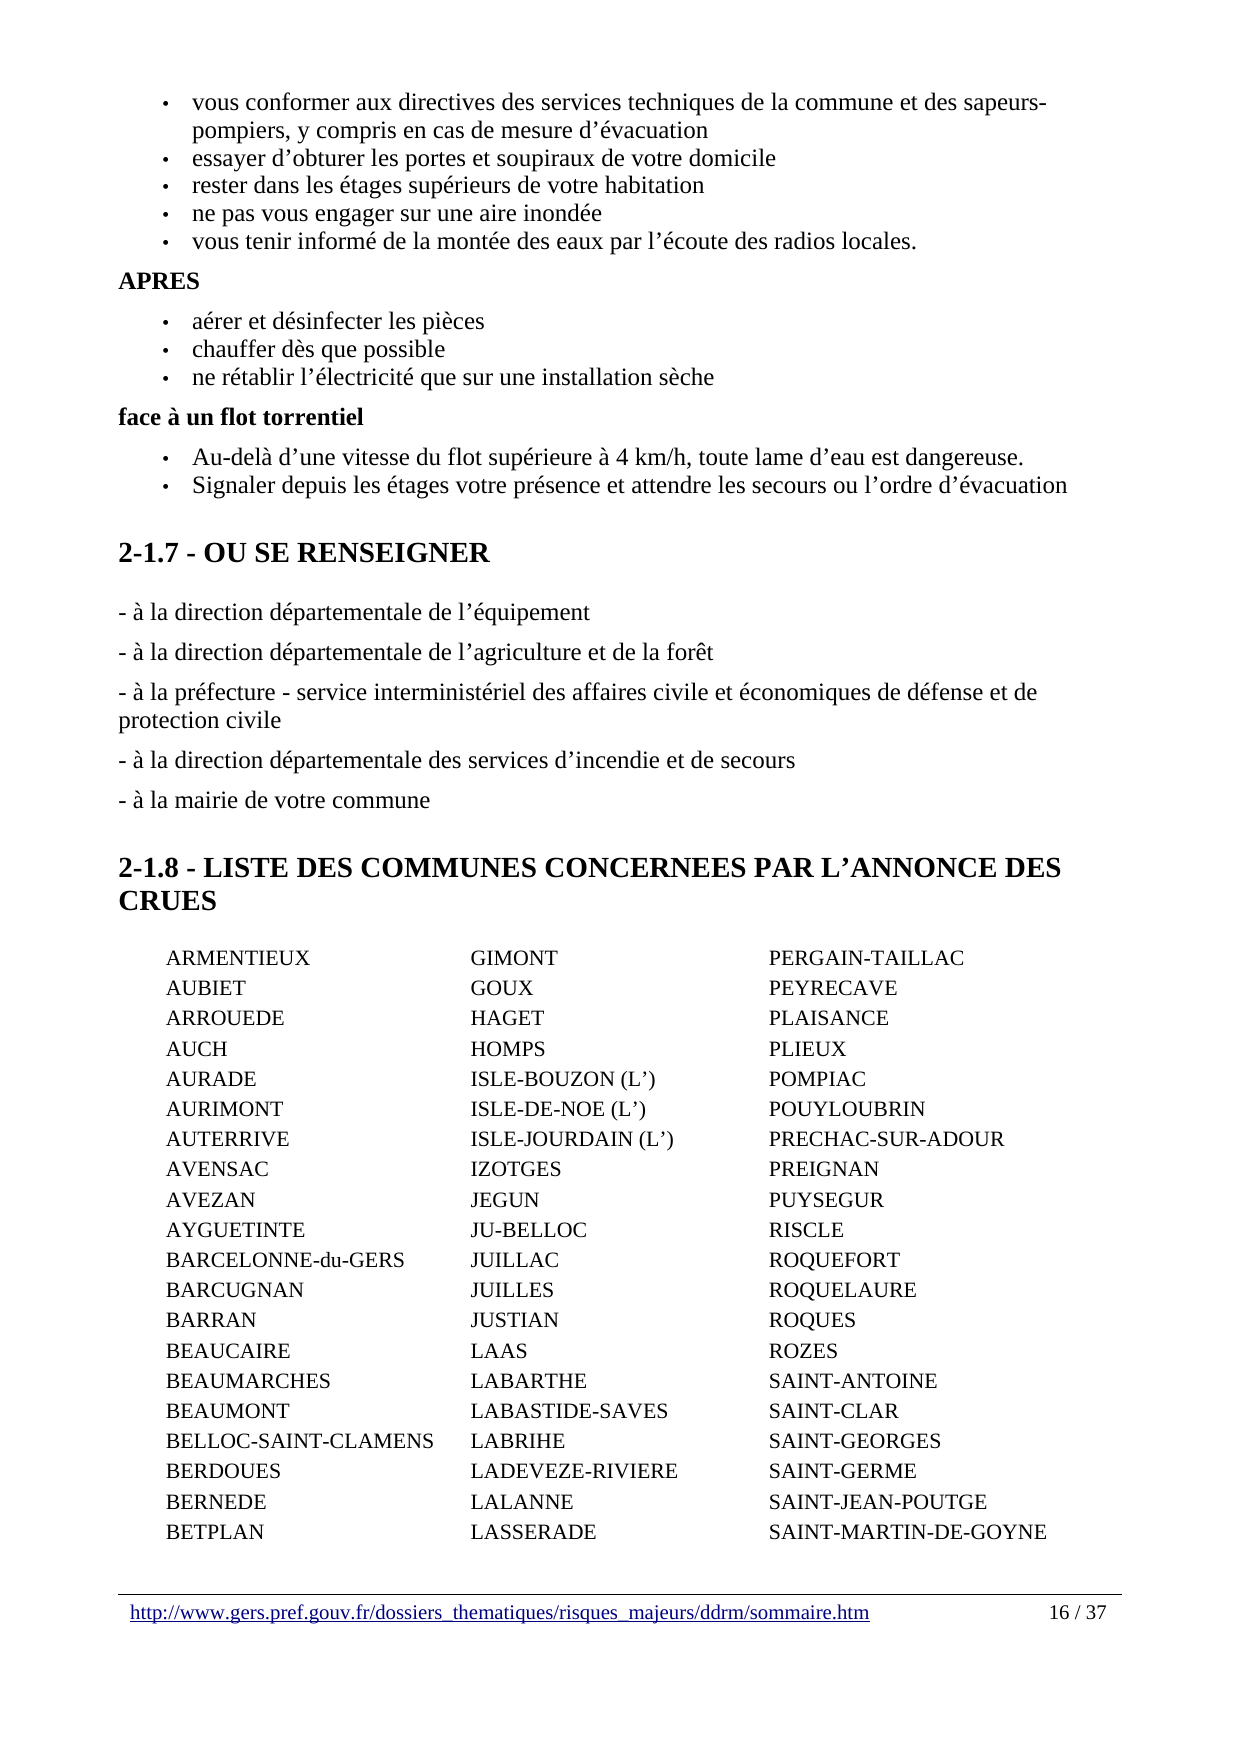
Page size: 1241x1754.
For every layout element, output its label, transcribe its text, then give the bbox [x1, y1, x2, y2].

table_cell JUSTIAN [470, 1308, 769, 1338]
table_cell LABASTIDE-SAVES [470, 1399, 769, 1429]
table_cell JUILLAC [470, 1248, 769, 1278]
table_cell BARCUGNAN [166, 1278, 470, 1308]
table_cell LASSERADE [470, 1520, 769, 1550]
list rester dans les étages supérieurs de votre habitation [162, 172, 1122, 199]
table_cell BERNEDE [166, 1490, 470, 1520]
table_cell SAINT-ANTOINE [769, 1369, 1069, 1399]
table_cell PUYSEGUR [769, 1188, 1069, 1218]
table_cell SAINT-MARTIN-DE-GOYNE [769, 1520, 1069, 1550]
table_cell ROQUELAURE [769, 1278, 1069, 1308]
list Au-delà d’une vitesse du flot supérieure à 4 km/h, toute lame d’eau est dangereuse. [162, 443, 1122, 471]
text - à la mairie de votre commune [118, 787, 1122, 814]
table_cell ARROUEDE [166, 1006, 470, 1036]
table_header ARMENTIEUX [166, 946, 470, 976]
table_cell AUBIET [166, 976, 470, 1006]
table_cell JU-BELLOC [470, 1218, 769, 1248]
table_cell SAINT-GERME [769, 1459, 1069, 1489]
table_cell LAAS [470, 1339, 769, 1369]
table_cell ROZES [769, 1339, 1069, 1369]
text face à un flot torrentiel [118, 403, 1122, 431]
table_cell LABARTHE [470, 1369, 769, 1399]
table_cell ISLE-BOUZON (L’) [470, 1067, 769, 1097]
table_cell LADEVEZE-RIVIERE [470, 1459, 769, 1489]
list ne pas vous engager sur une aire inondée [162, 199, 1122, 227]
table_cell BELLOC-SAINT-CLAMENS [166, 1429, 470, 1459]
table_cell ROQUES [769, 1308, 1069, 1338]
table_cell SAINT-CLAR [769, 1399, 1069, 1429]
table_cell ISLE-JOURDAIN (L’) [470, 1127, 769, 1157]
table_cell HAGET [470, 1006, 769, 1036]
table_cell BEAUMARCHES [166, 1369, 470, 1399]
subtitle 2-1.8 - LISTE DES COMMUNES CONCERNEES PAR L’ANNONCE DES CRUES [118, 852, 1122, 916]
table_cell PRECHAC-SUR-ADOUR [769, 1127, 1069, 1157]
table_cell AURADE [166, 1067, 470, 1097]
table_cell AYGUETINTE [166, 1218, 470, 1248]
list Signaler depuis les étages votre présence et attendre les secours ou l’ordre d’évacuation [162, 471, 1122, 499]
table_cell PLAISANCE [769, 1006, 1069, 1036]
table_cell AVEZAN [166, 1188, 470, 1218]
text - à la préfecture - service interministériel des affaires civile et économiques de défense et de protection civile [118, 678, 1122, 734]
table_cell PEYRECAVE [769, 976, 1069, 1006]
table_cell LABRIHE [470, 1429, 769, 1459]
table_cell AVENSAC [166, 1157, 470, 1187]
table_cell POMPIAC [769, 1067, 1069, 1097]
list ne rétablir l’électricité que sur une installation sèche [162, 363, 1122, 391]
list essayer d’obturer les portes et soupiraux de votre domicile [162, 144, 1122, 172]
table_cell SAINT-GEORGES [769, 1429, 1069, 1459]
table_cell BERDOUES [166, 1459, 470, 1489]
table_cell LALANNE [470, 1490, 769, 1520]
table_cell AUCH [166, 1036, 470, 1067]
table_cell BEAUCAIRE [166, 1339, 470, 1369]
list vous conformer aux directives des services techniques de la commune et des sapeurs-pompiers, y compris en cas de mesure d’évacuation [162, 88, 1122, 144]
subtitle 2-1.7 - OU SE RENSEIGNER [118, 536, 1122, 568]
table_cell PREIGNAN [769, 1157, 1069, 1187]
text - à la direction départementale des services d’incendie et de secours [118, 746, 1122, 774]
table_cell POUYLOUBRIN [769, 1097, 1069, 1127]
table_cell HOMPS [470, 1036, 769, 1067]
table_cell BARCELONNE-du-GERS [166, 1248, 470, 1278]
text APRES [118, 267, 1122, 295]
table_cell BARRAN [166, 1308, 470, 1338]
table_cell BETPLAN [166, 1520, 470, 1550]
table_cell AURIMONT [166, 1097, 470, 1127]
table_cell SAINT-JEAN-POUTGE [769, 1490, 1069, 1520]
table_cell PLIEUX [769, 1036, 1069, 1067]
table_cell GOUX [470, 976, 769, 1006]
table_cell RISCLE [769, 1218, 1069, 1248]
table_cell JUILLES [470, 1278, 769, 1308]
table_cell ROQUEFORT [769, 1248, 1069, 1278]
table_header GIMONT [470, 946, 769, 976]
text - à la direction départementale de l’agriculture et de la forêt [118, 638, 1122, 666]
text - à la direction départementale de l’équipement [118, 598, 1122, 626]
list aérer et désinfecter les pièces [162, 307, 1122, 335]
table_header PERGAIN-TAILLAC [769, 946, 1069, 976]
table_cell ISLE-DE-NOE (L’) [470, 1097, 769, 1127]
table_cell BEAUMONT [166, 1399, 470, 1429]
list vous tenir informé de la montée des eaux par l’écoute des radios locales. [162, 227, 1122, 255]
table_cell JEGUN [470, 1188, 769, 1218]
table_cell IZOTGES [470, 1157, 769, 1187]
table_cell AUTERRIVE [166, 1127, 470, 1157]
list chauffer dès que possible [162, 335, 1122, 363]
